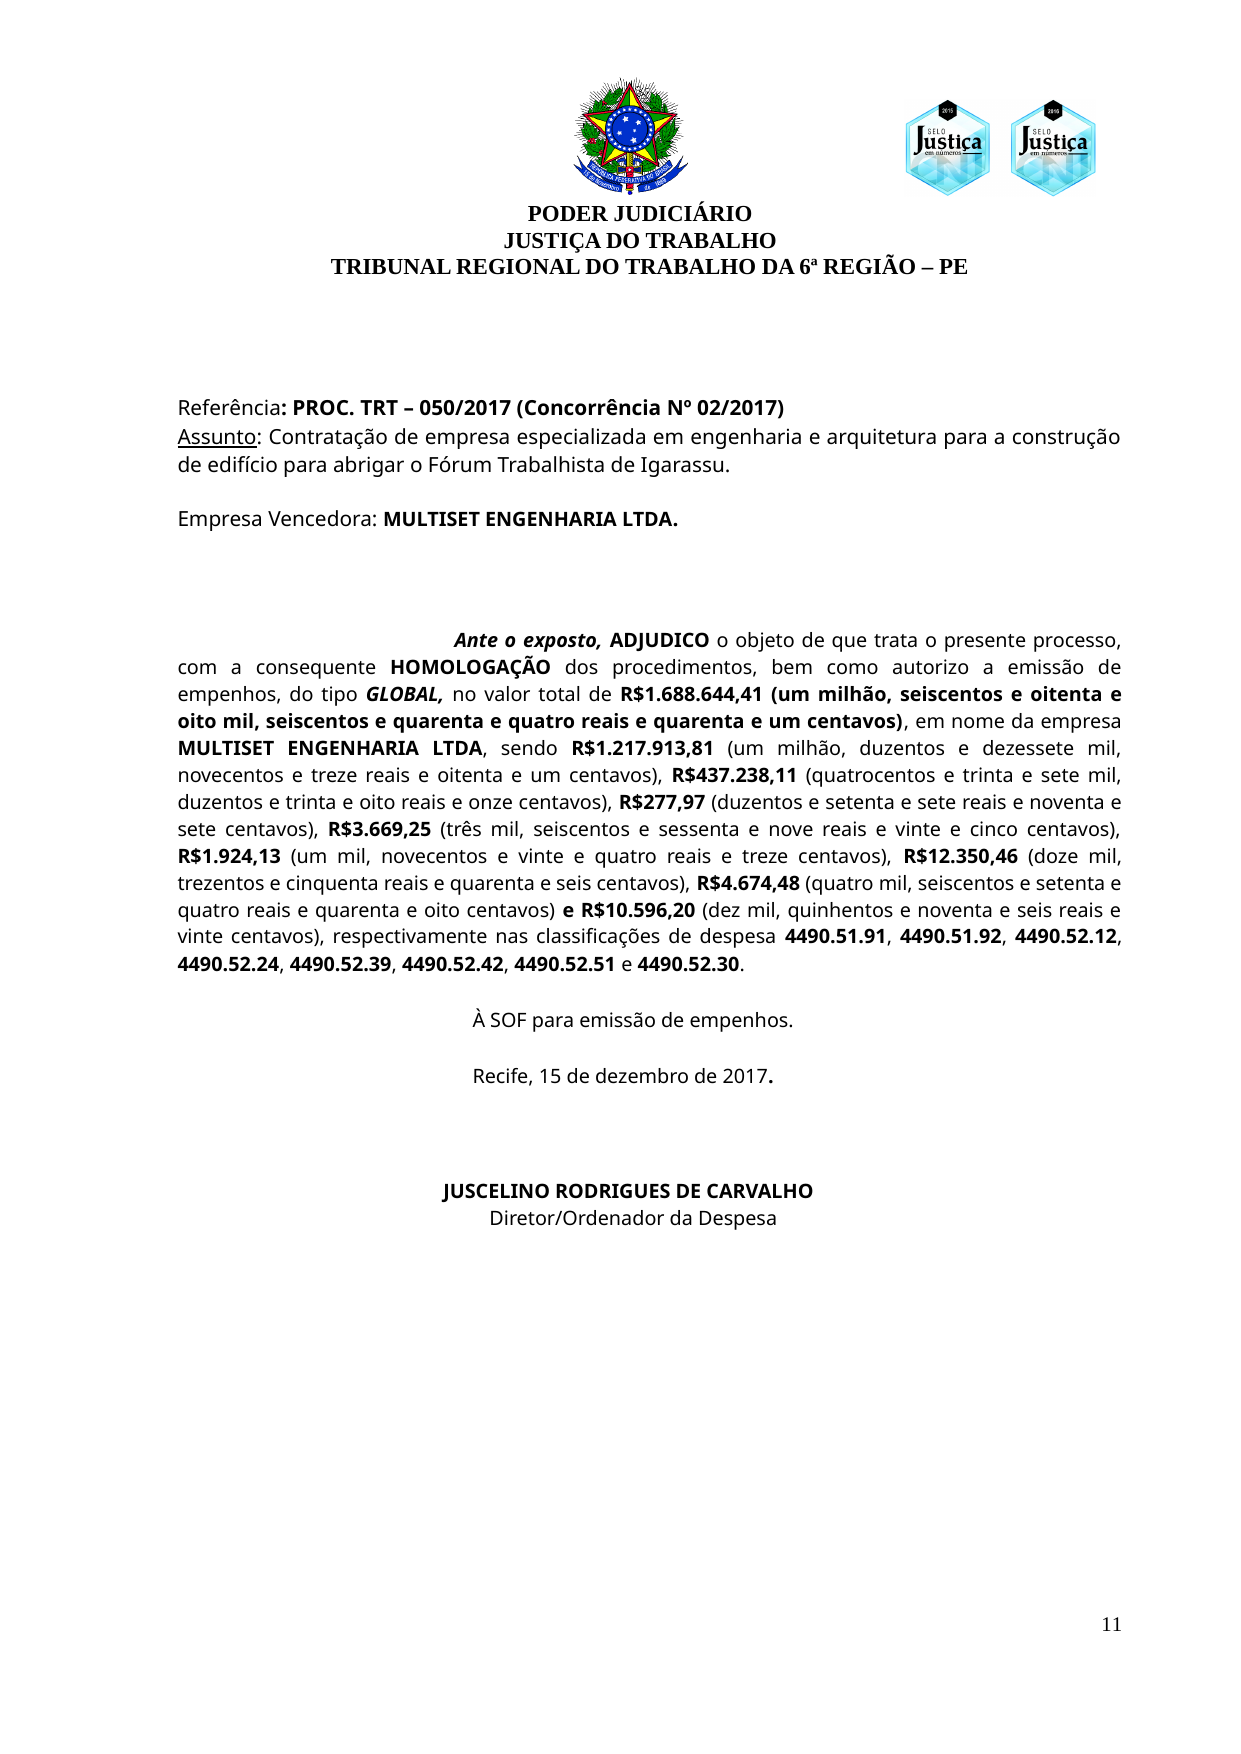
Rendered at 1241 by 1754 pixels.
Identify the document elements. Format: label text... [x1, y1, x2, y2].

subtitle Empresa Vencedora: MULTISET ENGENHARIA LTDA. [177, 504, 1122, 532]
text Diretor/Ordenador da Despesa [177, 1204, 1122, 1231]
subtitle Assunto: Contratação de empresa especializada em engenharia e arquitetura para a construção de edifício para abrigar o Fórum Trabalhista de Igarassu. [177, 422, 1122, 479]
text Ante o exposto, ADJUDICO o objeto de que trata o presente processo, com a consequente HOMOLOGAÇÃO dos procedimentos, bem como autorizo a emissão de empenhos, do tipo GLOBAL, no valor total de R$1.688.644,41 (um milhão, seiscentos e oitenta e oito mil, seiscentos e quarenta e quatro reais e quarenta e um centavos), em nome da empresa MULTISET ENGENHARIA LTDA, sendo R$1.217.913,81 (um milhão, duzentos e dezessete mil, novecentos e treze reais e oitenta e um centavos), R$437.238,11 (quatrocentos e trinta e sete mil, duzentos e trinta e oito reais e onze centavos), R$277,97 (duzentos e setenta e sete reais e noventa e sete centavos), R$3.669,25 (três mil, seiscentos e sessenta e nove reais e vinte e cinco centavos), R$1.924,13 (um mil, novecentos e vinte e quatro reais e treze centavos), R$12.350,46 (doze mil, trezentos e cinquenta reais e quarenta e seis centavos), R$4.674,48 (quatro mil, seiscentos e setenta e quatro reais e quarenta e oito centavos) e R$10.596,20 (dez mil, quinhentos e noventa e seis reais e vinte centavos), respectivamente nas classificações de despesa 4490.51.91, 4490.51.92, 4490.52.12, 4490.52.24, 4490.52.39, 4490.52.42, 4490.52.51 e 4490.52.30. [177, 624, 1122, 977]
picture [904, 99, 1097, 197]
picture [567, 75, 691, 197]
text Referência: PROC. TRT – 050/2017 (Concorrência Nº 02/2017) [177, 393, 1122, 422]
text À SOF para emissão de empenhos. [177, 1006, 1122, 1033]
text Recife, 15 de dezembro de 2017. [177, 1063, 1122, 1090]
text JUSCELINO RODRIGUES DE CARVALHO [177, 1177, 1122, 1204]
